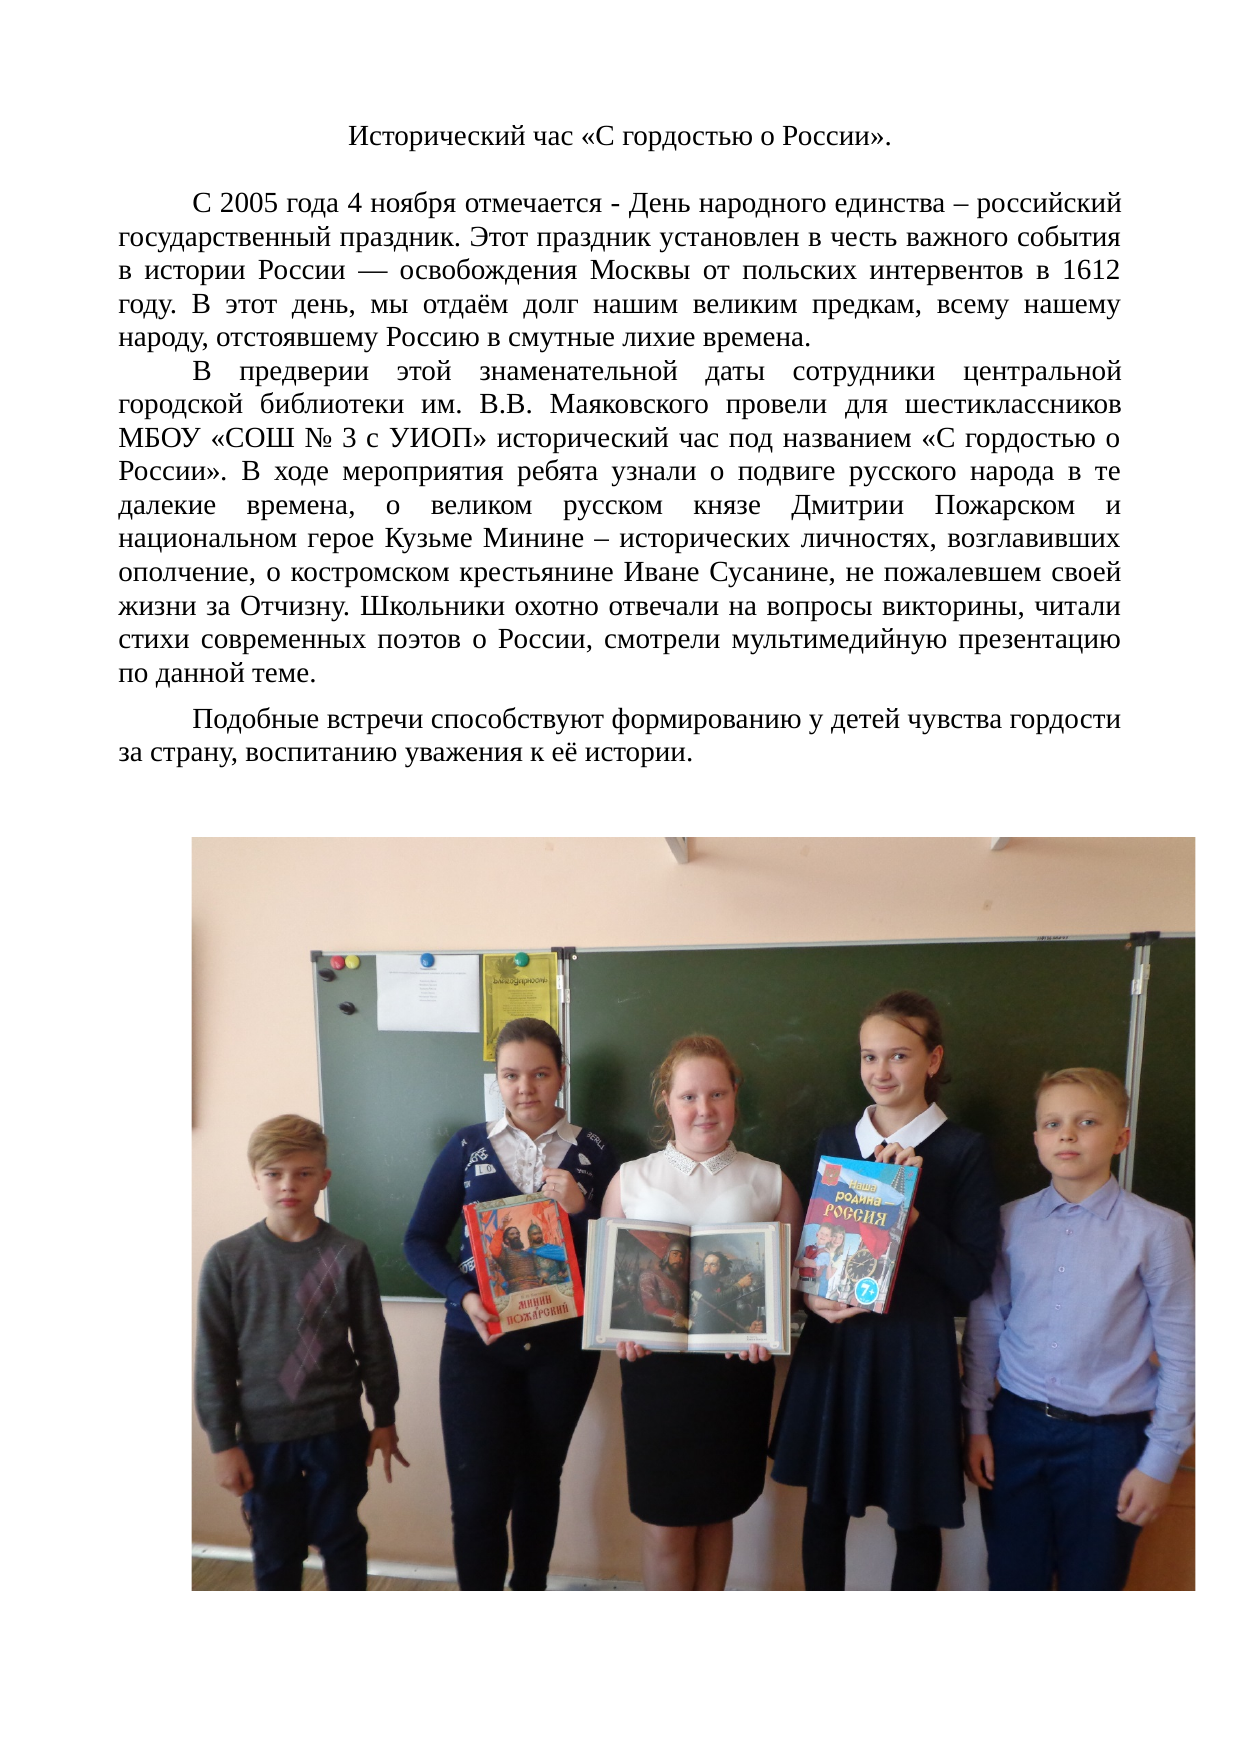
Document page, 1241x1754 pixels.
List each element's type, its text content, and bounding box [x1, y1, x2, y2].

text С 2005 года 4 ноября отмечается - День народного единства – российский государственный праздник. Этот праздник установлен в честь важного события в истории России — освобождения Москвы от польских интервентов в 1612 году. В этот день, мы отдаём долг нашим великим предкам, всему нашему народу, отстоявшему Россию в смутные лихие времена. [118, 185, 1122, 353]
text В предверии этой знаменательной даты сотрудники центральной городской библиотеки им. В.В. Маяковского провели для шестиклассников МБОУ «СОШ № 3 с УИОП» исторический час под названием «С гордостью о России». В ходе мероприятия ребята узнали о подвиге русского народа в те далекие времена, о великом русском князе Дмитрии Пожарском и национальном герое Кузьме Минине – исторических личностях, возглавивших ополчение, о костромском крестьянине Иване Сусанине, не пожалевшем своей жизни за Отчизну. Школьники охотно отвечали на вопросы викторины, читали стихи современных поэтов о России, смотрели мультимедийную презентацию по данной теме. [118, 353, 1122, 688]
text Исторический час «С гордостью о России». [118, 118, 1122, 152]
text Подобные встречи способствуют формированию у детей чувства гордости за страну, воспитанию уважения к её истории. [118, 701, 1122, 768]
